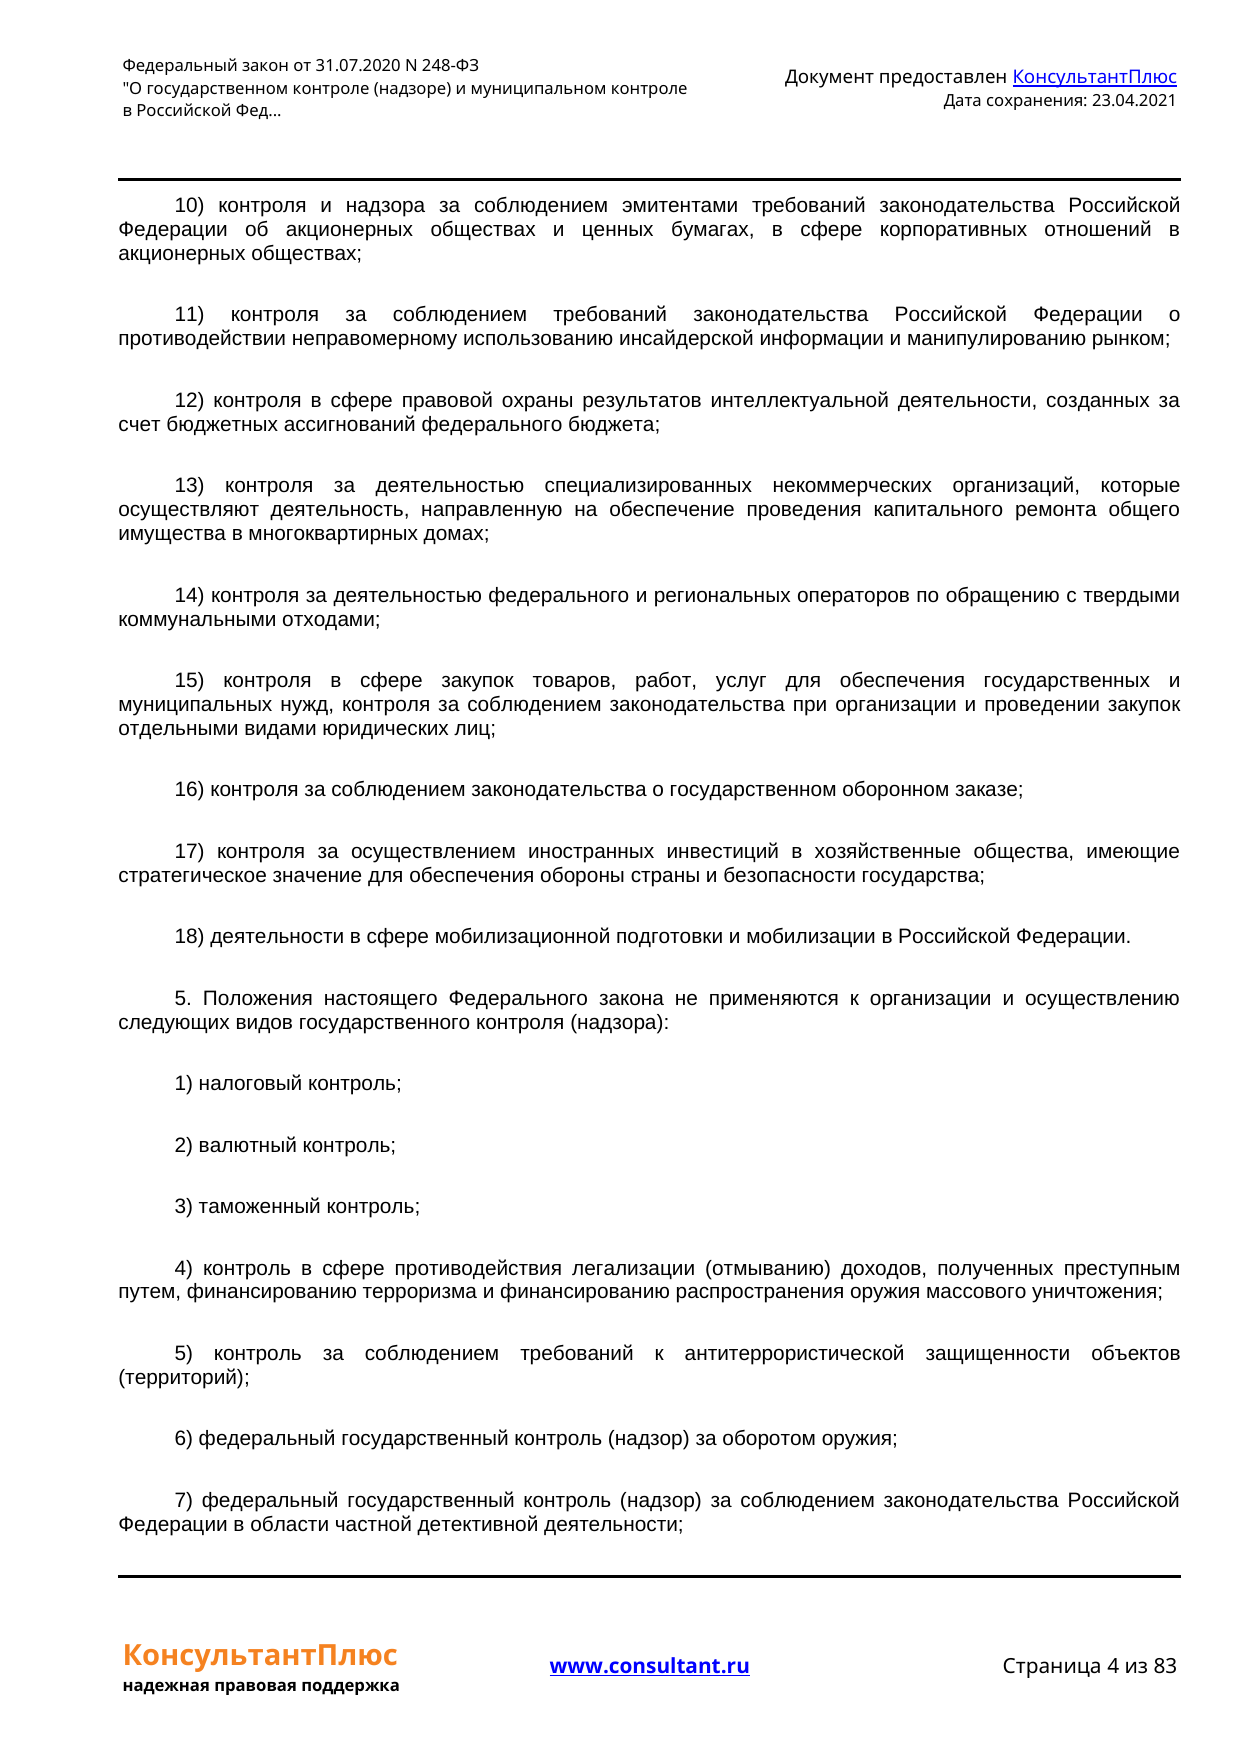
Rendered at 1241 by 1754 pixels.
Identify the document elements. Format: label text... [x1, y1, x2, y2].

text 4) контроль в сфере противодействия легализации (отмыванию) доходов, полученных преступным путем, финансированию терроризма и финансированию распространения оружия массового уничтожения; [118, 1255, 1181, 1303]
text 15) контроля в сфере закупок товаров, работ, услуг для обеспечения государственных и муниципальных нужд, контроля за соблюдением законодательства при организации и проведении закупок отдельными видами юридических лиц; [118, 668, 1181, 740]
text 7) федеральный государственный контроль (надзор) за соблюдением законодательства Российской Федерации в области частной детективной деятельности; [118, 1488, 1181, 1536]
text 3) таможенный контроль; [118, 1194, 1181, 1218]
text 17) контроля за осуществлением иностранных инвестиций в хозяйственные общества, имеющие стратегическое значение для обеспечения обороны страны и безопасности государства; [118, 839, 1181, 887]
text 11) контроля за соблюдением требований законодательства Российской Федерации о противодействии неправомерному использованию инсайдерской информации и манипулированию рынком; [118, 302, 1181, 350]
text 13) контроля за деятельностью специализированных некоммерческих организаций, которые осуществляют деятельность, направленную на обеспечение проведения капитального ремонта общего имущества в многоквартирных домах; [118, 473, 1181, 545]
text 5. Положения настоящего Федерального закона не применяются к организации и осуществлению следующих видов государственного контроля (надзора): [118, 986, 1181, 1033]
text 1) налоговый контроль; [118, 1071, 1181, 1095]
text 18) деятельности в сфере мобилизационной подготовки и мобилизации в Российской Федерации. [118, 924, 1181, 948]
text 5) контроль за соблюдением требований к антитеррористической защищенности объектов (территорий); [118, 1341, 1181, 1389]
text 2) валютный контроль; [118, 1132, 1181, 1156]
text 16) контроля за соблюдением законодательства о государственном оборонном заказе; [118, 777, 1181, 801]
text 6) федеральный государственный контроль (надзор) за оборотом оружия; [118, 1426, 1181, 1450]
text 12) контроля в сфере правовой охраны результатов интеллектуальной деятельности, созданных за счет бюджетных ассигнований федерального бюджета; [118, 388, 1181, 436]
text 10) контроля и надзора за соблюдением эмитентами требований законодательства Российской Федерации об акционерных обществах и ценных бумагах, в сфере корпоративных отношений в акционерных обществах; [118, 193, 1181, 265]
text 14) контроля за деятельностью федерального и региональных операторов по обращению с твердыми коммунальными отходами; [118, 582, 1181, 630]
